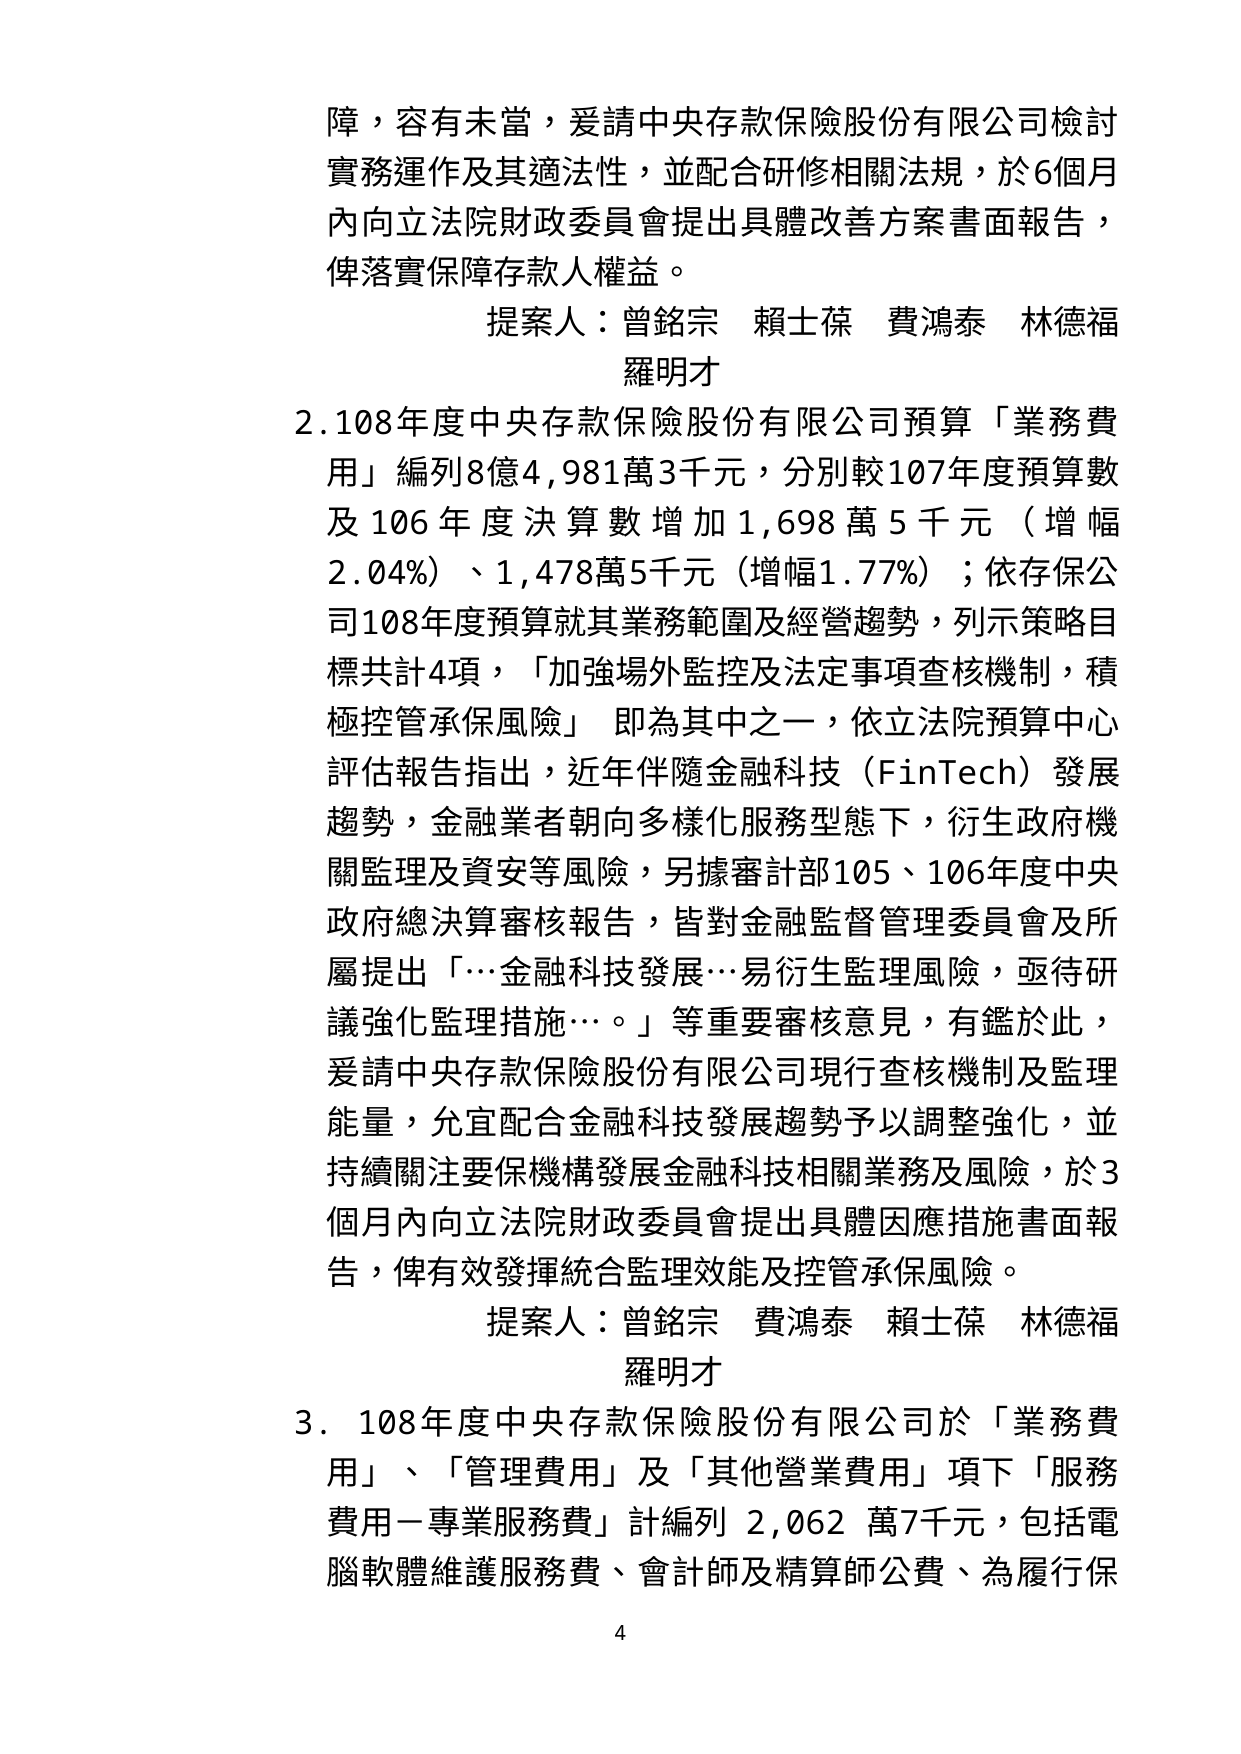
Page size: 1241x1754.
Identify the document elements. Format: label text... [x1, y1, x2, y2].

text 提案人：曾銘宗 費鴻泰 賴士葆 林德福羅明才 [487, 1294, 1120, 1394]
text 2.108年度中央存款保險股份有限公司預算「業務費用」編列8億4,981萬3千元，分別較107年度預算數及106年度決算數增加1,698萬5千元（增幅2.04%）、1,478萬5千元（增幅1.77%）；依存保公司108年度預算就其業務範圍及經營趨勢，列示策略目標共計4項，「加強場外監控及法定事項查核機制，積極控管承保風險」 即為其中之一，依立法院預算中心評估報告指出，近年伴隨金融科技（FinTech）發展趨勢，金融業者朝向多樣化服務型態下，衍生政府機關監理及資安等風險，另據審計部105、106年度中央政府總決算審核報告，皆對金融監督管理委員會及所屬提出「…金融科技發展…易衍生監理風險，亟待研議強化監理措施…。」等重要審核意見，有鑑於此，爰請中央存款保險股份有限公司現行查核機制及監理能量，允宜配合金融科技發展趨勢予以調整強化，並持續關注要保機構發展金融科技相關業務及風險，於3個月內向立法院財政委員會提出具體因應措施書面報告，俾有效發揮統合監理效能及控管承保風險。 [293, 394, 1120, 1294]
text 提案人：曾銘宗 賴士葆 費鴻泰 林德福羅明才 [487, 294, 1120, 394]
text 障，容有未當，爰請中央存款保險股份有限公司檢討實務運作及其適法性，並配合研修相關法規，於6個月內向立法院財政委員會提出具體改善方案書面報告，俾落實保障存款人權益。 [293, 94, 1120, 294]
text 3. 108年度中央存款保險股份有限公司於「業務費用」、「管理費用」及「其他營業費用」項下「服務費用－專業服務費」計編列 2,062 萬7千元，包括電腦軟體維護服務費、會計師及精算師公費、為履行保 [293, 1394, 1120, 1594]
